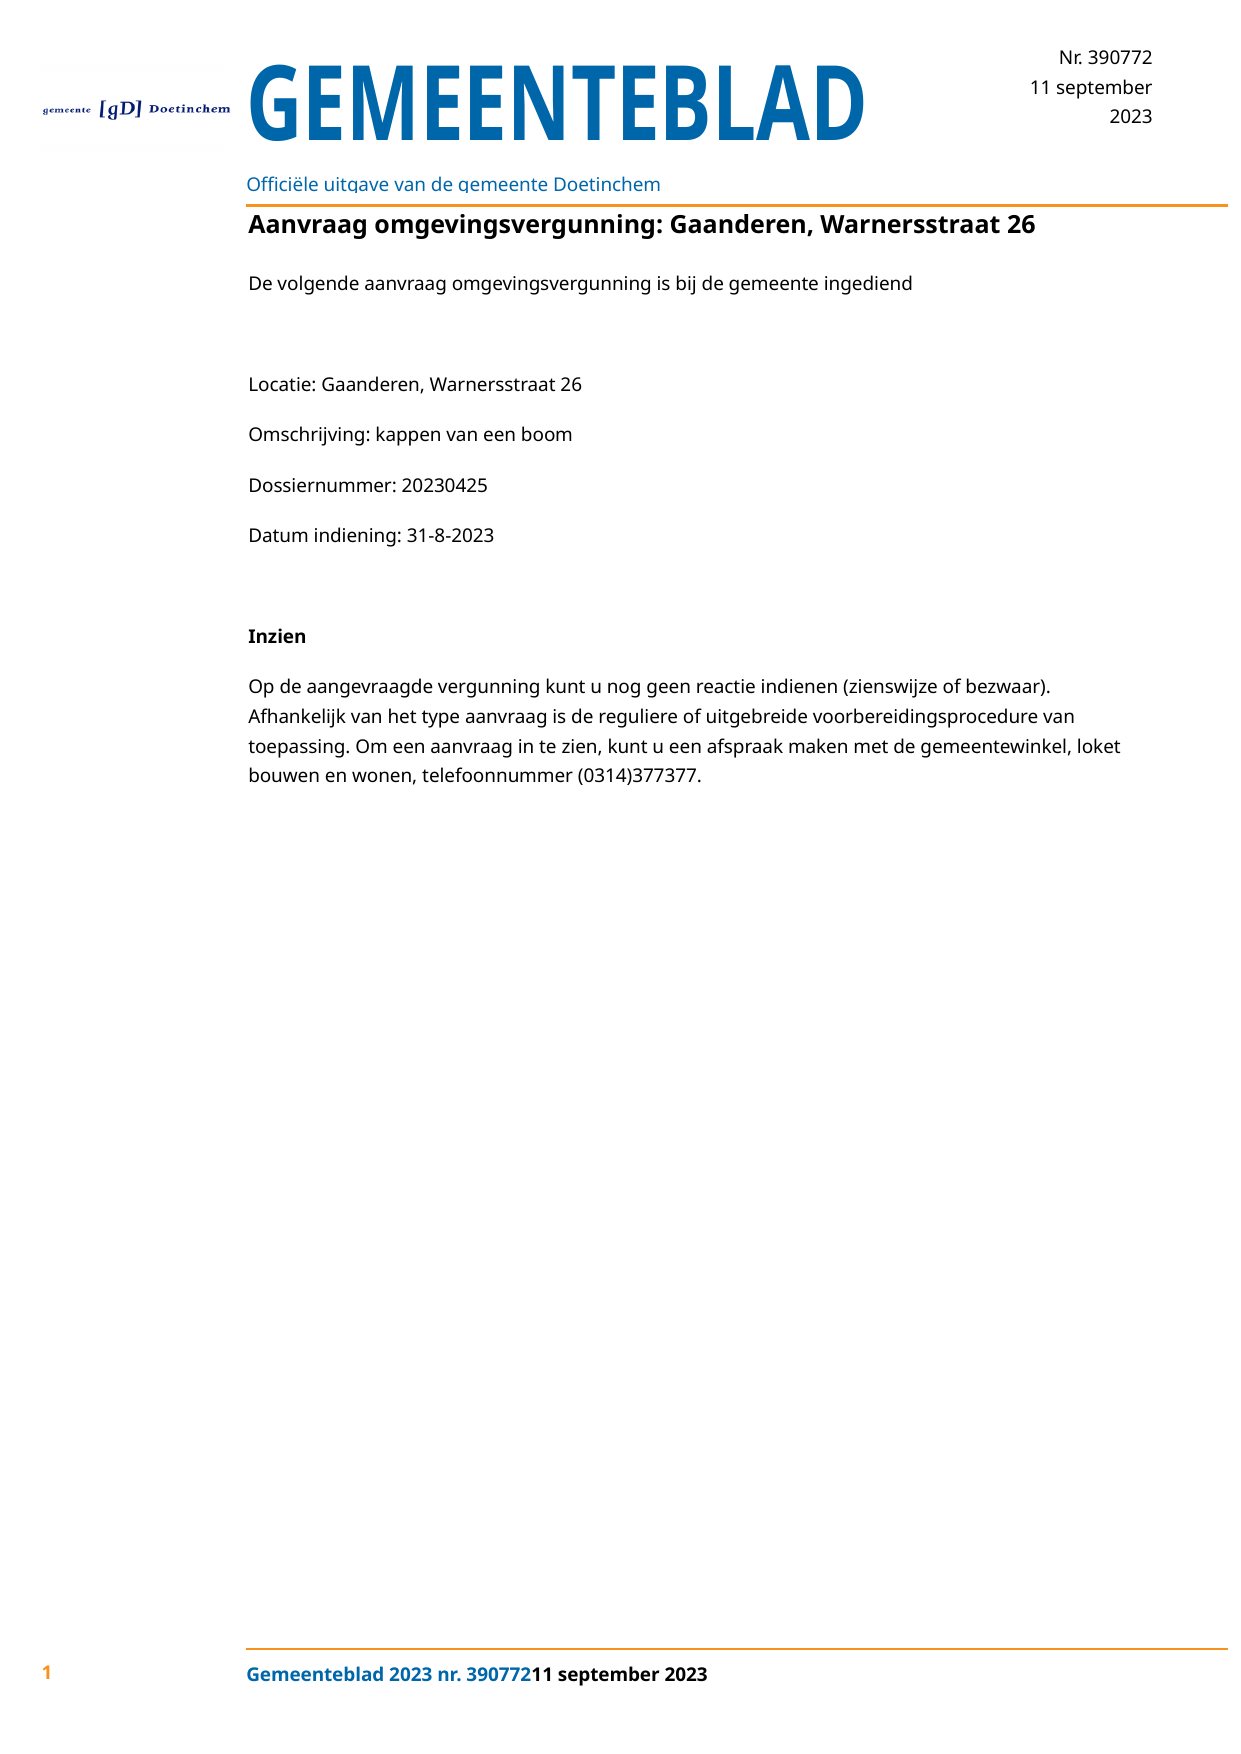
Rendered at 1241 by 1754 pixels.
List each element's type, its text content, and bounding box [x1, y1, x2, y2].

text De volgende aanvraag omgevingsvergunning is bij de gemeente ingediend [248, 270, 1152, 296]
picture [41, 47, 231, 172]
text Datum indiening: 31-8-2023 [248, 522, 1152, 548]
text Aanvraag omgevingsvergunning: Gaanderen, Warnersstraat 26 [248, 207, 1152, 241]
text Dossiernummer: 20230425 [248, 472, 1152, 498]
text Omschrijving: kappen van een boom [248, 422, 1152, 447]
text Inzien [248, 623, 1152, 649]
text Op de aangevraagde vergunning kunt u nog geen reactie indienen (zienswijze of bezwaar). Afhankelijk van het type aanvraag is de reguliere of uitgebreide voorbereidingsprocedure van toepassing. Om een aanvraag in te zien, kunt u een afspraak maken met de gemeentewinkel, loket bouwen en wonen, telefoonnummer (0314)377377. [248, 674, 1152, 788]
text Locatie: Gaanderen, Warnersstraat 26 [248, 371, 1152, 397]
